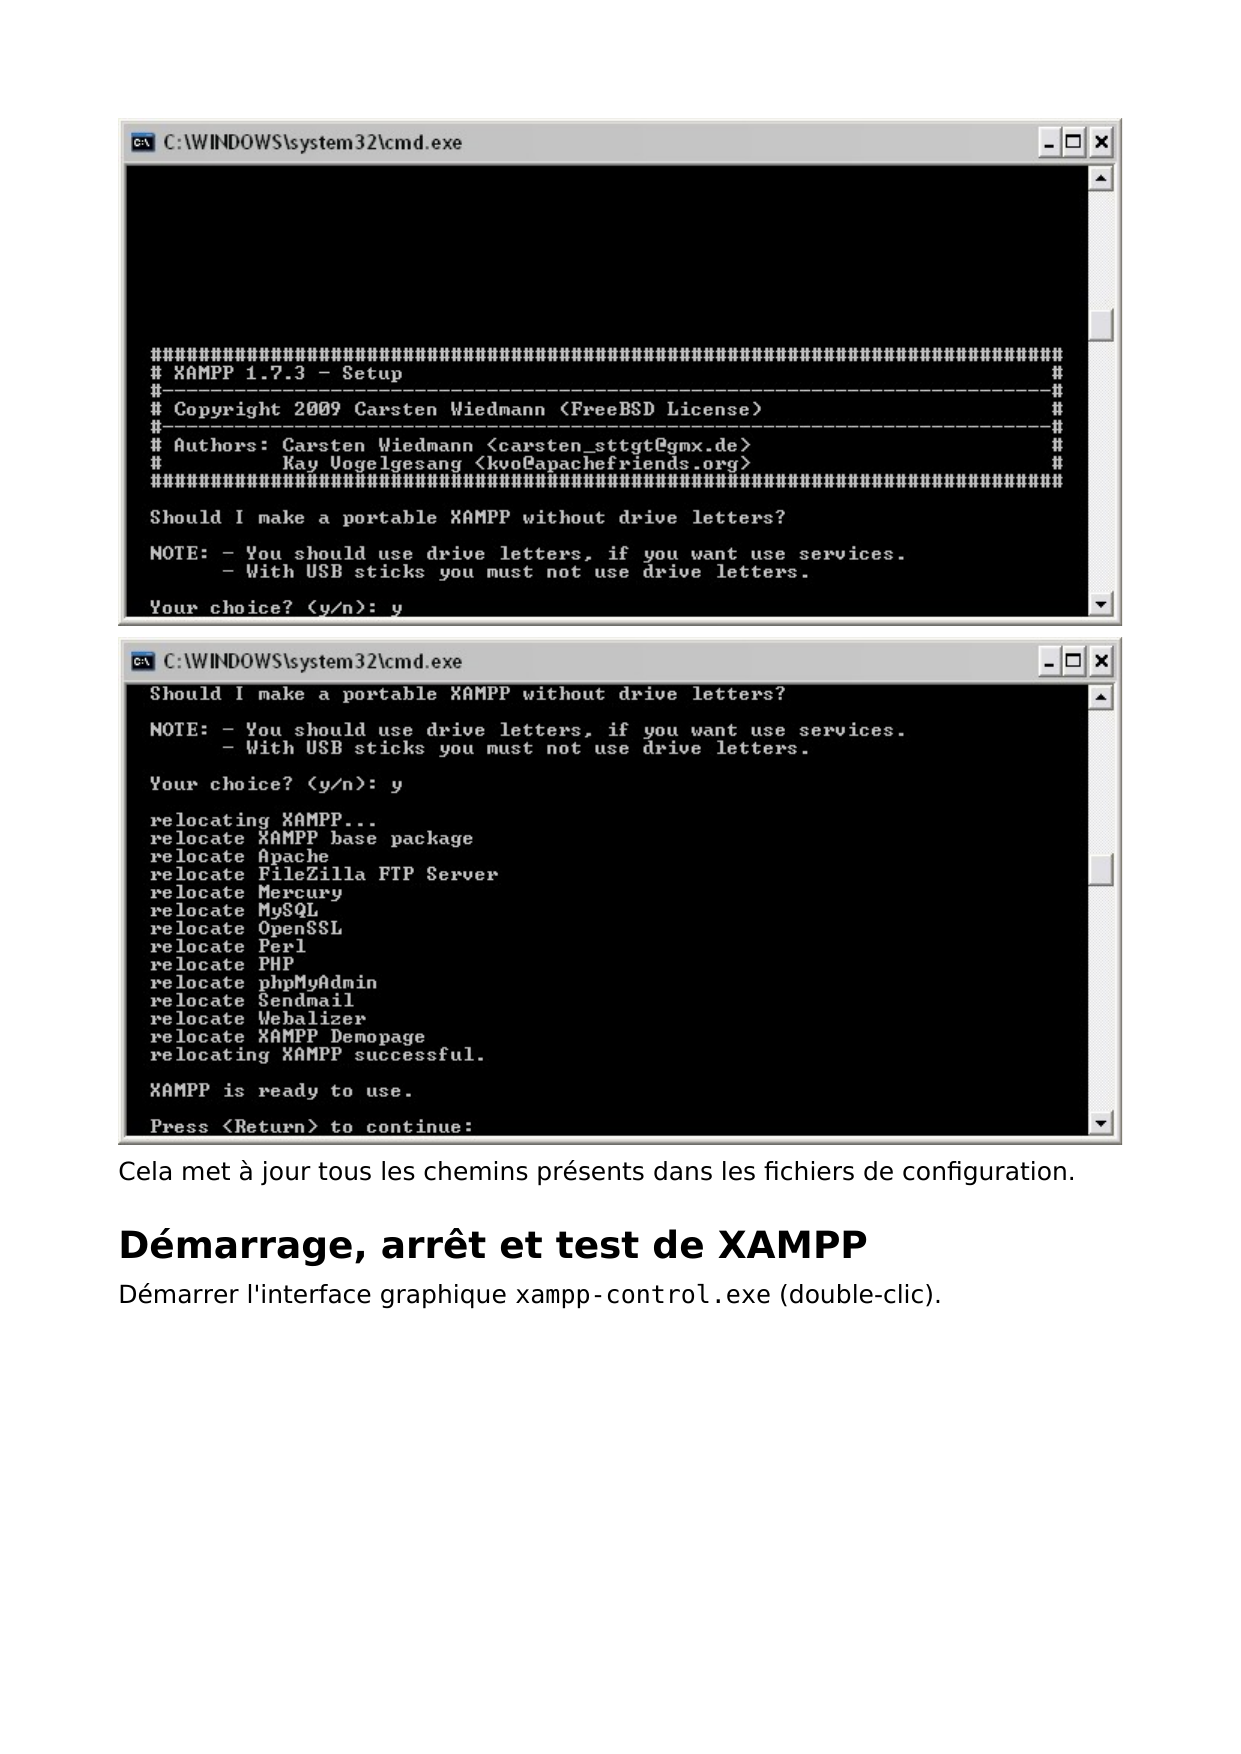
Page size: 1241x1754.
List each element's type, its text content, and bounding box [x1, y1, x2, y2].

subtitle Démarrage, arrêt et test de XAMPP [118, 1224, 1122, 1268]
picture [118, 637, 1123, 1145]
text Démarrer l'interface graphique xampp-control.exe (double-clic). [118, 1280, 1122, 1309]
picture [118, 118, 1123, 626]
text Cela met à jour tous les chemins présents dans les fichiers de configuration. [118, 1157, 1122, 1187]
